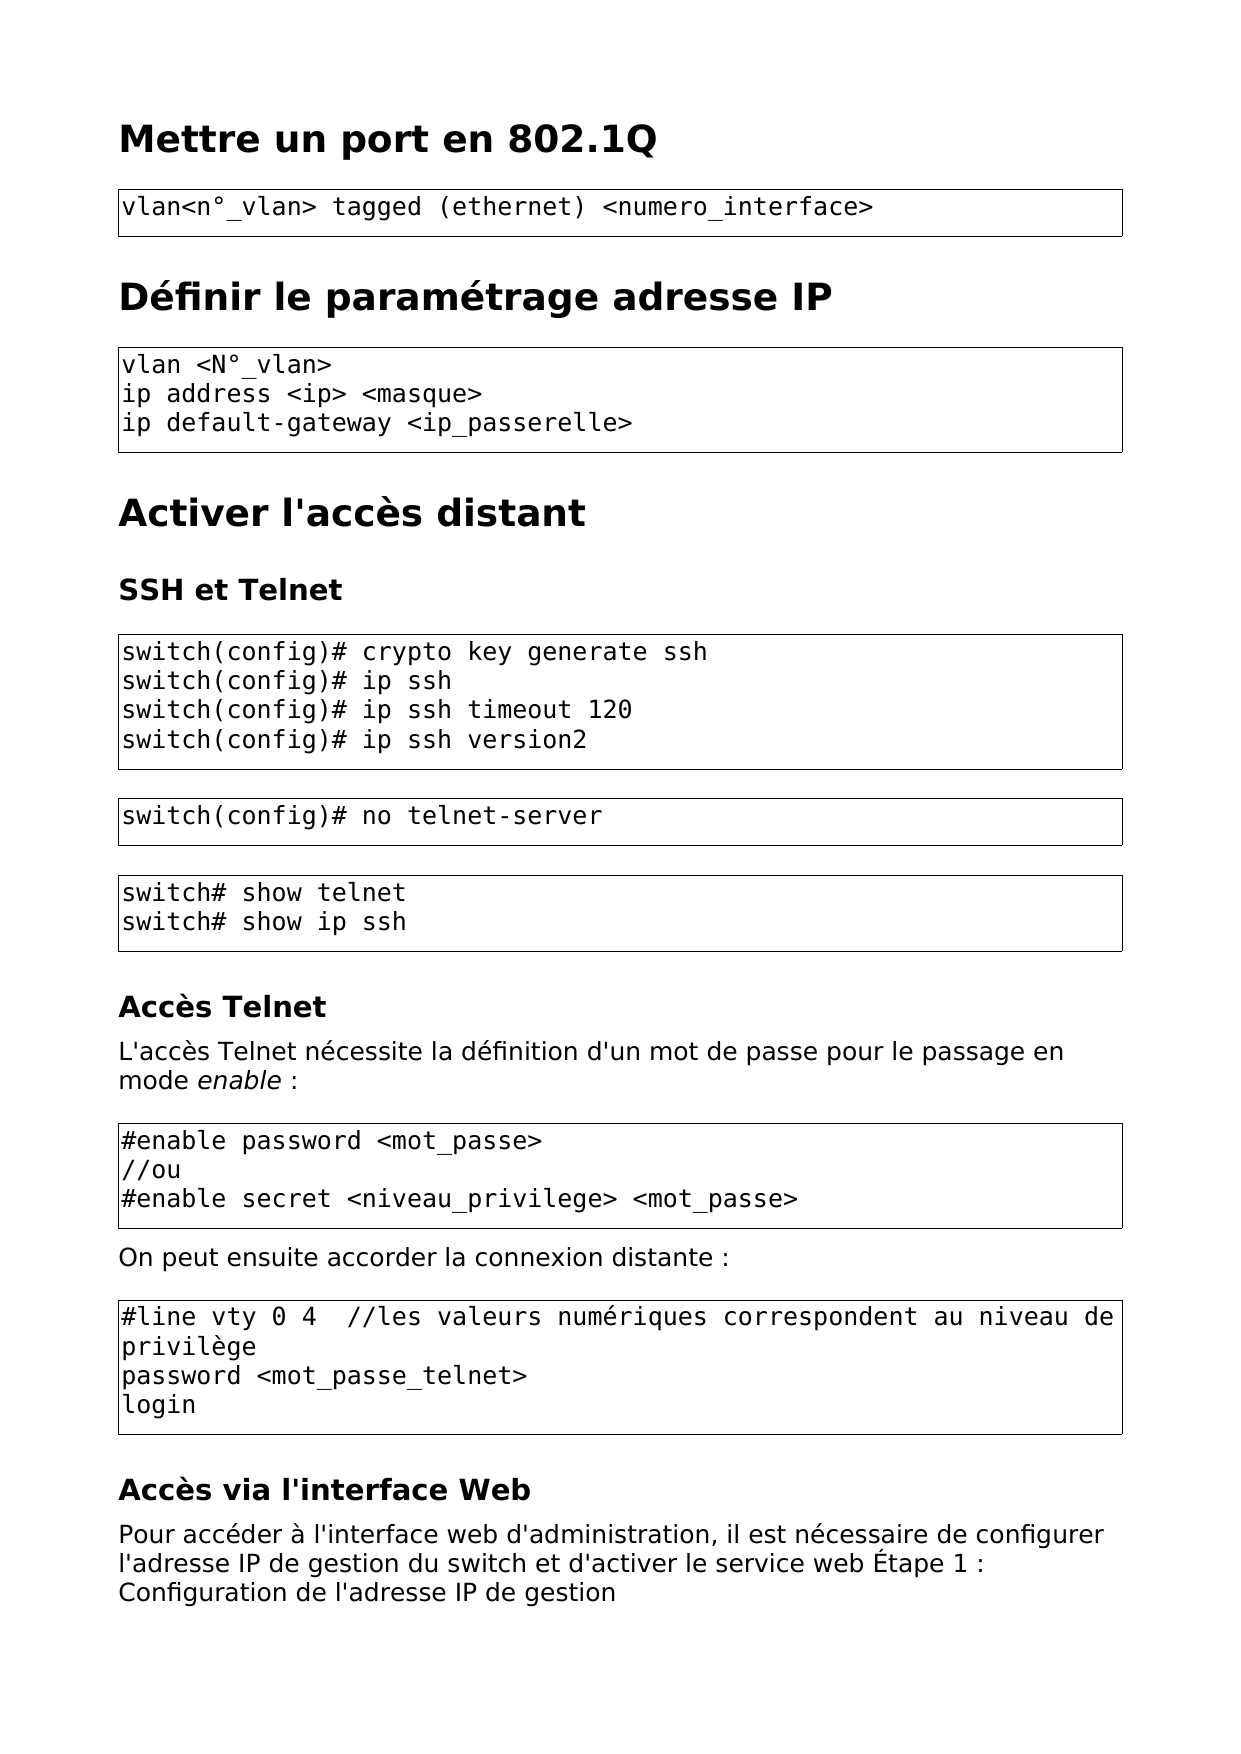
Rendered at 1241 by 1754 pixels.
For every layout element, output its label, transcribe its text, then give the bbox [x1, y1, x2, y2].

text On peut ensuite accorder la connexion distante : [118, 1243, 1122, 1272]
table_header switch(config)# crypto key generate ssh switch(config)# ip ssh switch(config)# ip ssh timeout 120 switch(config)# ip ssh version2 [119, 635, 1122, 769]
table_header #line vty 0 4 //les valeurs numériques correspondent au niveau de privilège password <mot_passe_telnet> login [119, 1301, 1122, 1434]
table_header switch# show telnet switch# show ip ssh [119, 876, 1122, 951]
subtitle Activer l'accès distant [118, 492, 1122, 536]
table_header #enable password <mot_passe> //ou #enable secret <niveau_privilege> <mot_passe> [119, 1124, 1122, 1228]
subtitle Mettre un port en 802.1Q [118, 118, 1122, 162]
table_header vlan<n°_vlan> tagged (ethernet) <numero_interface> [119, 190, 1122, 236]
subtitle SSH et Telnet [118, 573, 1122, 607]
table_header vlan <N°_vlan> ip address <ip> <masque> ip default-gateway <ip_passerelle> [119, 348, 1122, 452]
text Pour accéder à l'interface web d'administration, il est nécessaire de configurer l'adresse IP de gestion du switch et d'activer le service web Étape 1 : Configuration de l'adresse IP de gestion [118, 1520, 1122, 1608]
table_header switch(config)# no telnet-server [119, 799, 1122, 845]
subtitle Accès via l'interface Web [118, 1474, 1122, 1508]
subtitle Accès Telnet [118, 991, 1122, 1025]
text L'accès Telnet nécessite la définition d'un mot de passe pour le passage en mode enable : [118, 1037, 1122, 1096]
subtitle Définir le paramétrage adresse IP [118, 276, 1122, 319]
